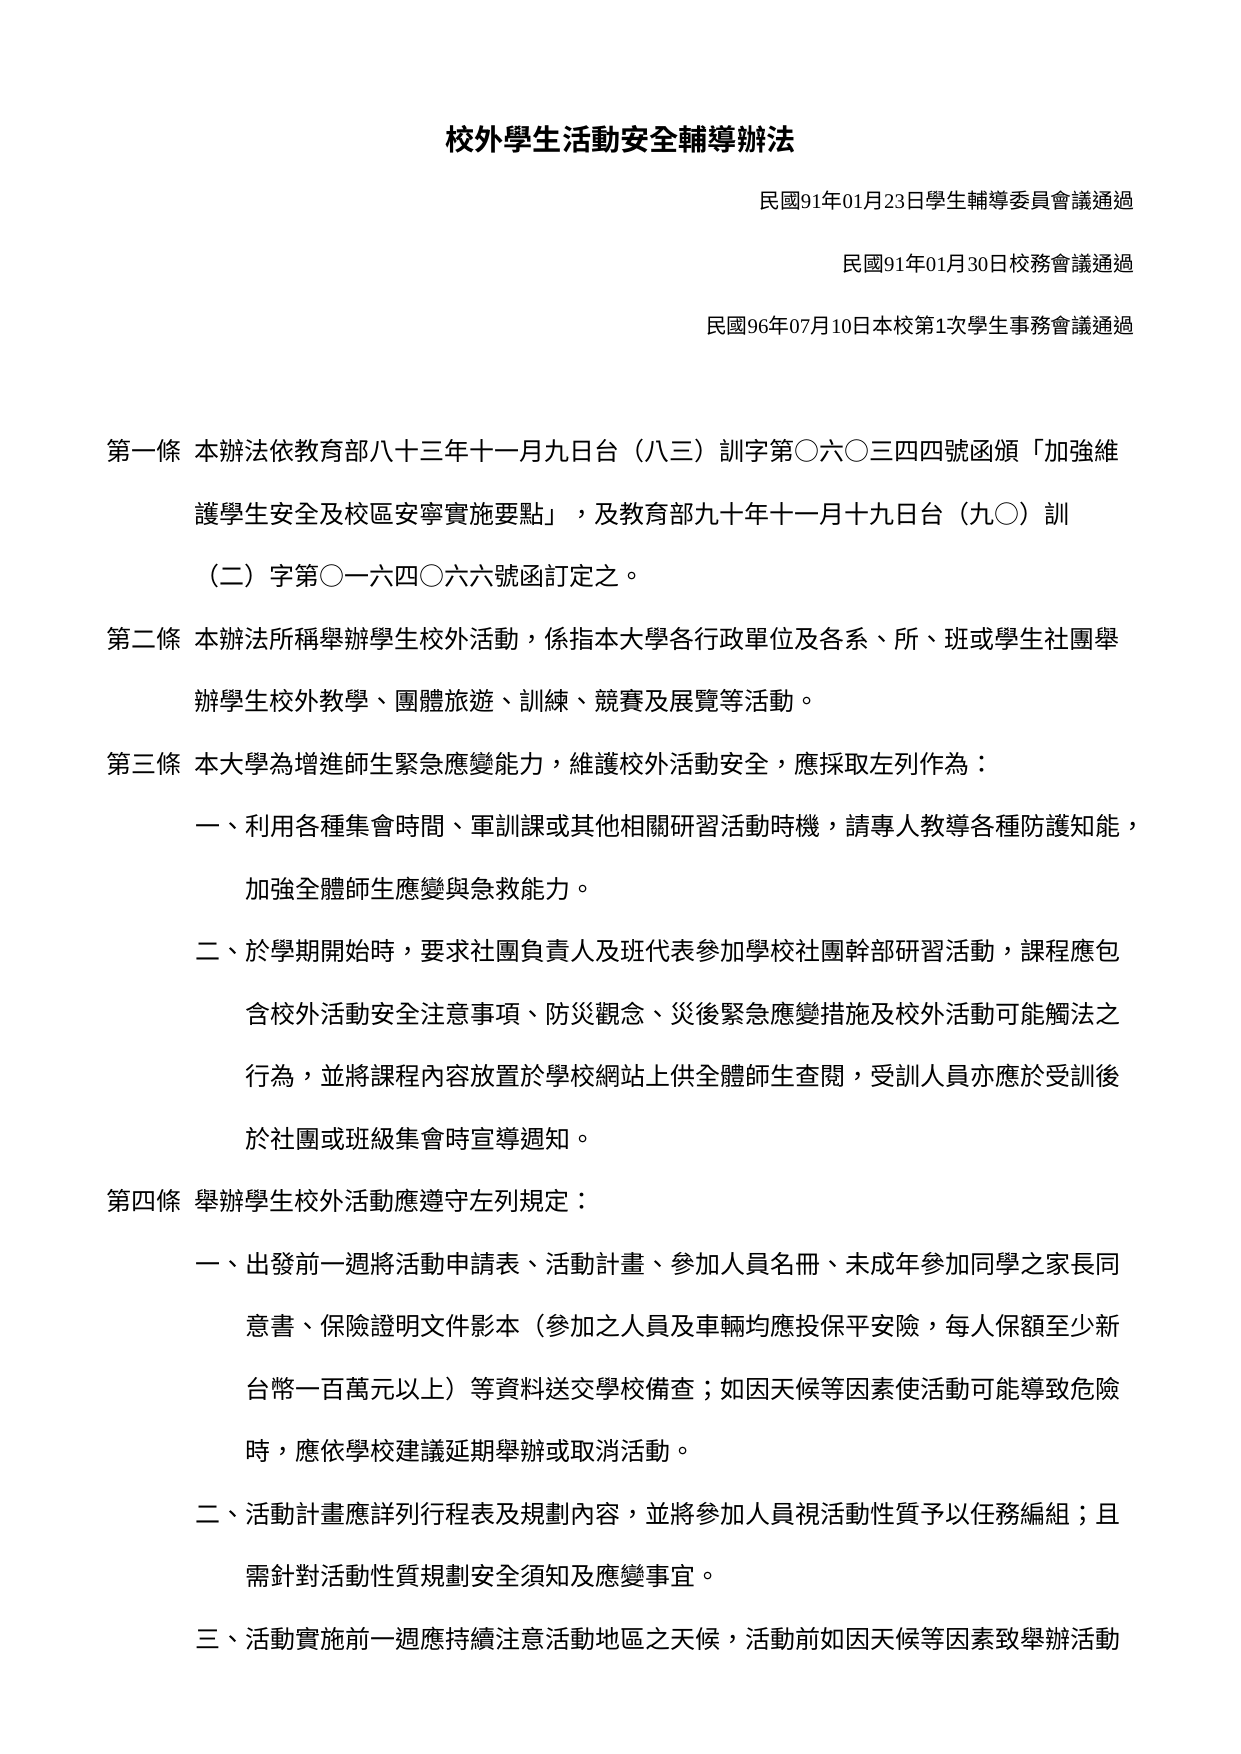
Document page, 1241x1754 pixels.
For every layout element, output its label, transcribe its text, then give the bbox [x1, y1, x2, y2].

text 民國91年01月30日校務會議通過 [106, 221, 1134, 283]
text 第一條 本辦法依教育部八十三年十一月九日台（八三）訓字第○六○三四四號函頒「加強維護學生安全及校區安寧實施要點」，及教育部九十年十一月十九日台（九○）訓（二）字第○一六四○六六號函訂定之。 [106, 408, 1134, 596]
text 第三條 本大學為增進師生緊急應變能力，維護校外活動安全，應採取左列作為： [106, 721, 1134, 783]
text 三、活動實施前一週應持續注意活動地區之天候，活動前如因天候等因素致舉辦活動可能發生危險時，應取消或延期舉行。如於活動期間遇發布颱風等重大天災警報時應立即中止活動，如無法立即返家應與學校聯絡，使學校瞭解所處位置及狀況，以提供必要協助。 [195, 1596, 1134, 1658]
text 一、出發前一週將活動申請表、活動計畫、參加人員名冊、未成年參加同學之家長同意書、保險證明文件影本（參加之人員及車輛均應投保平安險，每人保額至少新台幣一百萬元以上）等資料送交學校備查；如因天候等因素使活動可能導致危險時，應依學校建議延期舉辦或取消活動。 [195, 1221, 1134, 1471]
text 二、於學期開始時，要求社團負責人及班代表參加學校社團幹部研習活動，課程應包含校外活動安全注意事項、防災觀念、災後緊急應變措施及校外活動可能觸法之行為，並將課程內容放置於學校網站上供全體師生查閱，受訓人員亦應於受訓後於社團或班級集會時宣導週知。 [195, 908, 1134, 1158]
text 第二條 本辦法所稱舉辦學生校外活動，係指本大學各行政單位及各系、所、班或學生社團舉辦學生校外教學、團體旅遊、訓練、競賽及展覽等活動。 [106, 596, 1134, 721]
text 一、利用各種集會時間、軍訓課或其他相關研習活動時機，請專人教導各種防護知能，加強全體師生應變與急救能力。 [195, 783, 1134, 908]
text 第四條 舉辦學生校外活動應遵守左列規定： [106, 1158, 1134, 1221]
text 校外學生活動安全輔導辦法 [106, 96, 1134, 158]
text 民國91年01月23日學生輔導委員會議通過 [106, 158, 1134, 221]
text 二、活動計畫應詳列行程表及規劃內容，並將參加人員視活動性質予以任務編組；且需針對活動性質規劃安全須知及應變事宜。 [195, 1471, 1134, 1596]
text 民國96年07月10日本校第1次學生事務會議通過 [106, 283, 1134, 346]
